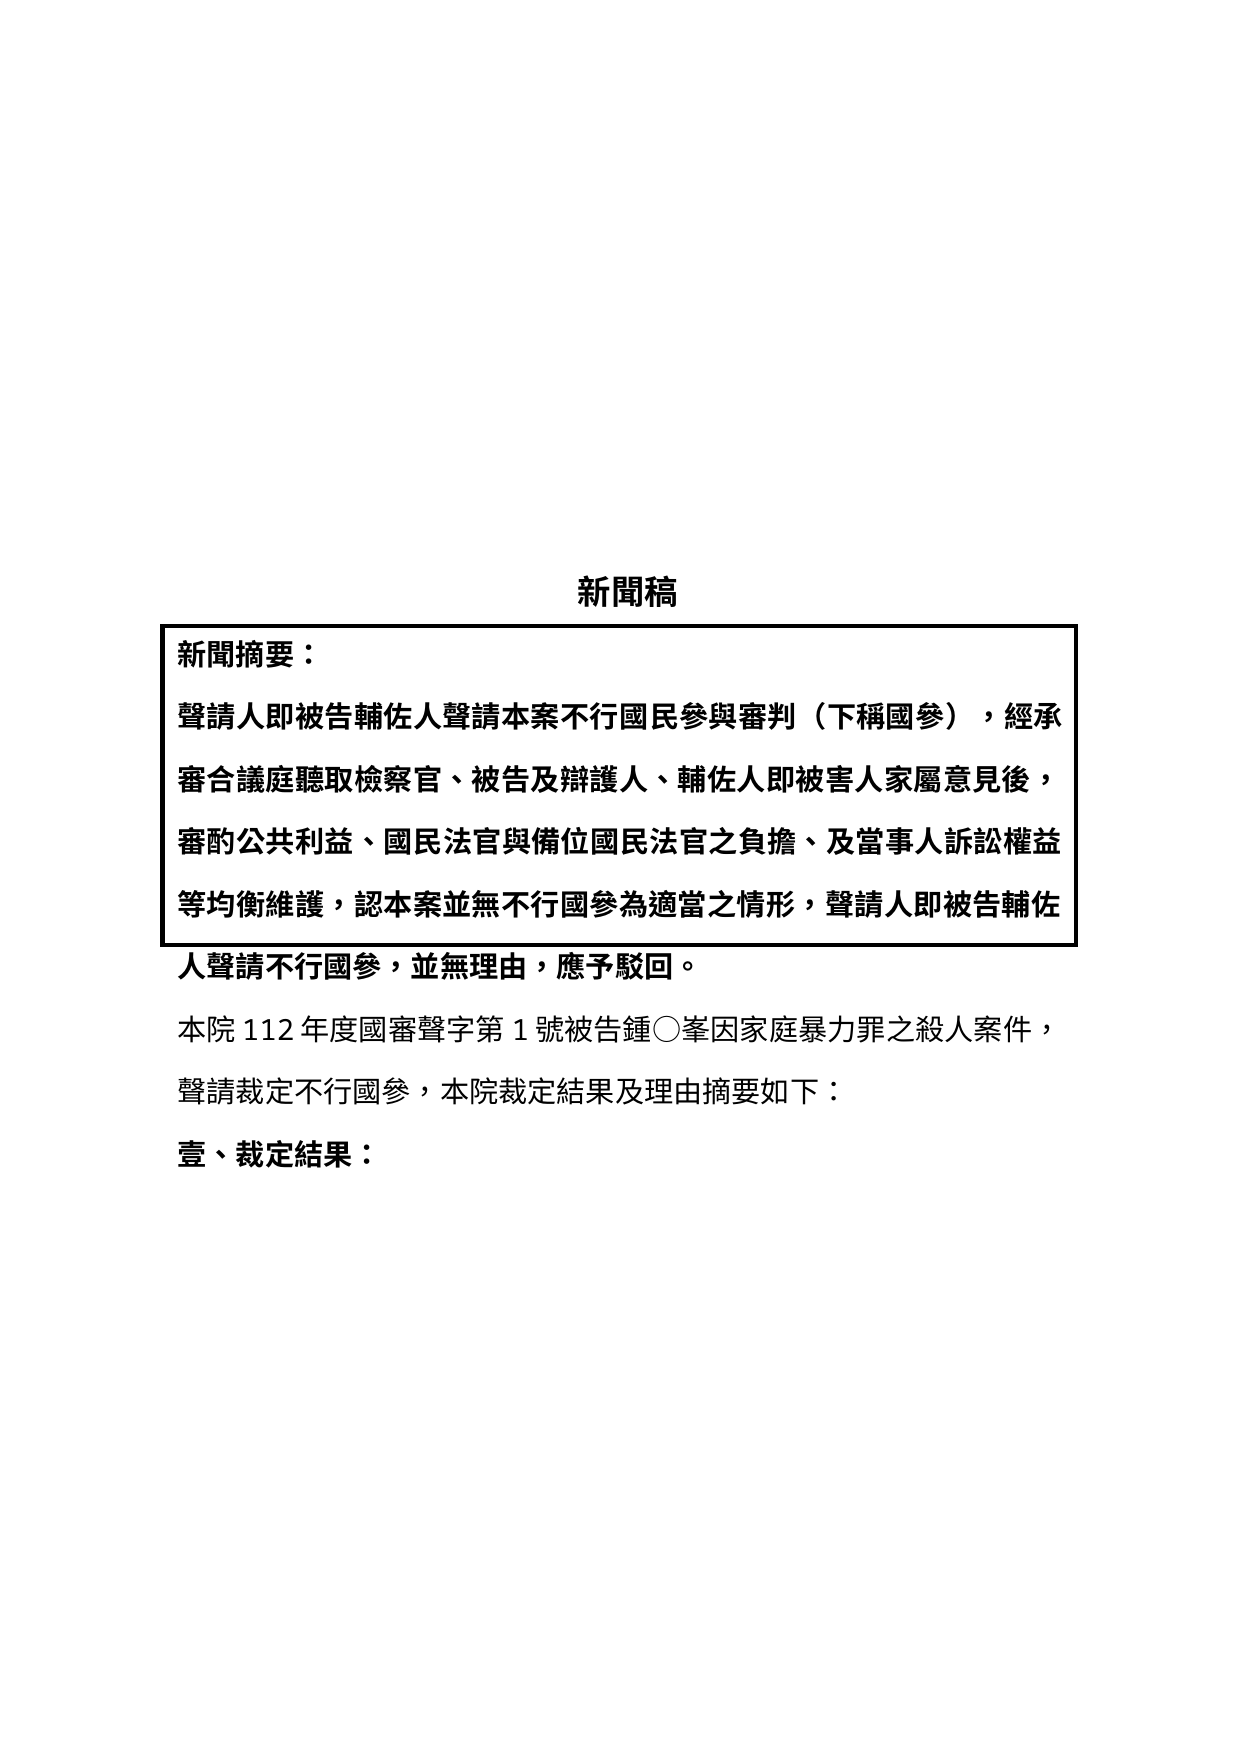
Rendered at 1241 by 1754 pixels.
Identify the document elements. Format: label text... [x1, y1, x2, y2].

text 聲請人即被告輔佐人聲請本案不行國民參與審判（下稱國參），經承審合議庭聽取檢察官、被告及辯護人、輔佐人即被害人家屬意見後，審酌公共利益、國民法官與備位國民法官之負擔、及當事人訴訟權益等均衡維護，認本案並無不行國參為適當之情形，聲請人即被告輔佐 [177, 673, 1063, 943]
text 本院112年度國審聲字第1號被告鍾○峯因家庭暴力罪之殺人案件，聲請裁定不行國參，本院裁定結果及理由摘要如下： [177, 986, 1063, 1111]
text [177, 611, 1063, 624]
text 壹、裁定結果： [177, 1111, 1063, 1173]
text 新聞摘要： [177, 628, 1063, 673]
text 人聲請不行國參，並無理由，應予駁回。 [177, 947, 1063, 986]
text 新聞稿 [192, 548, 1063, 611]
